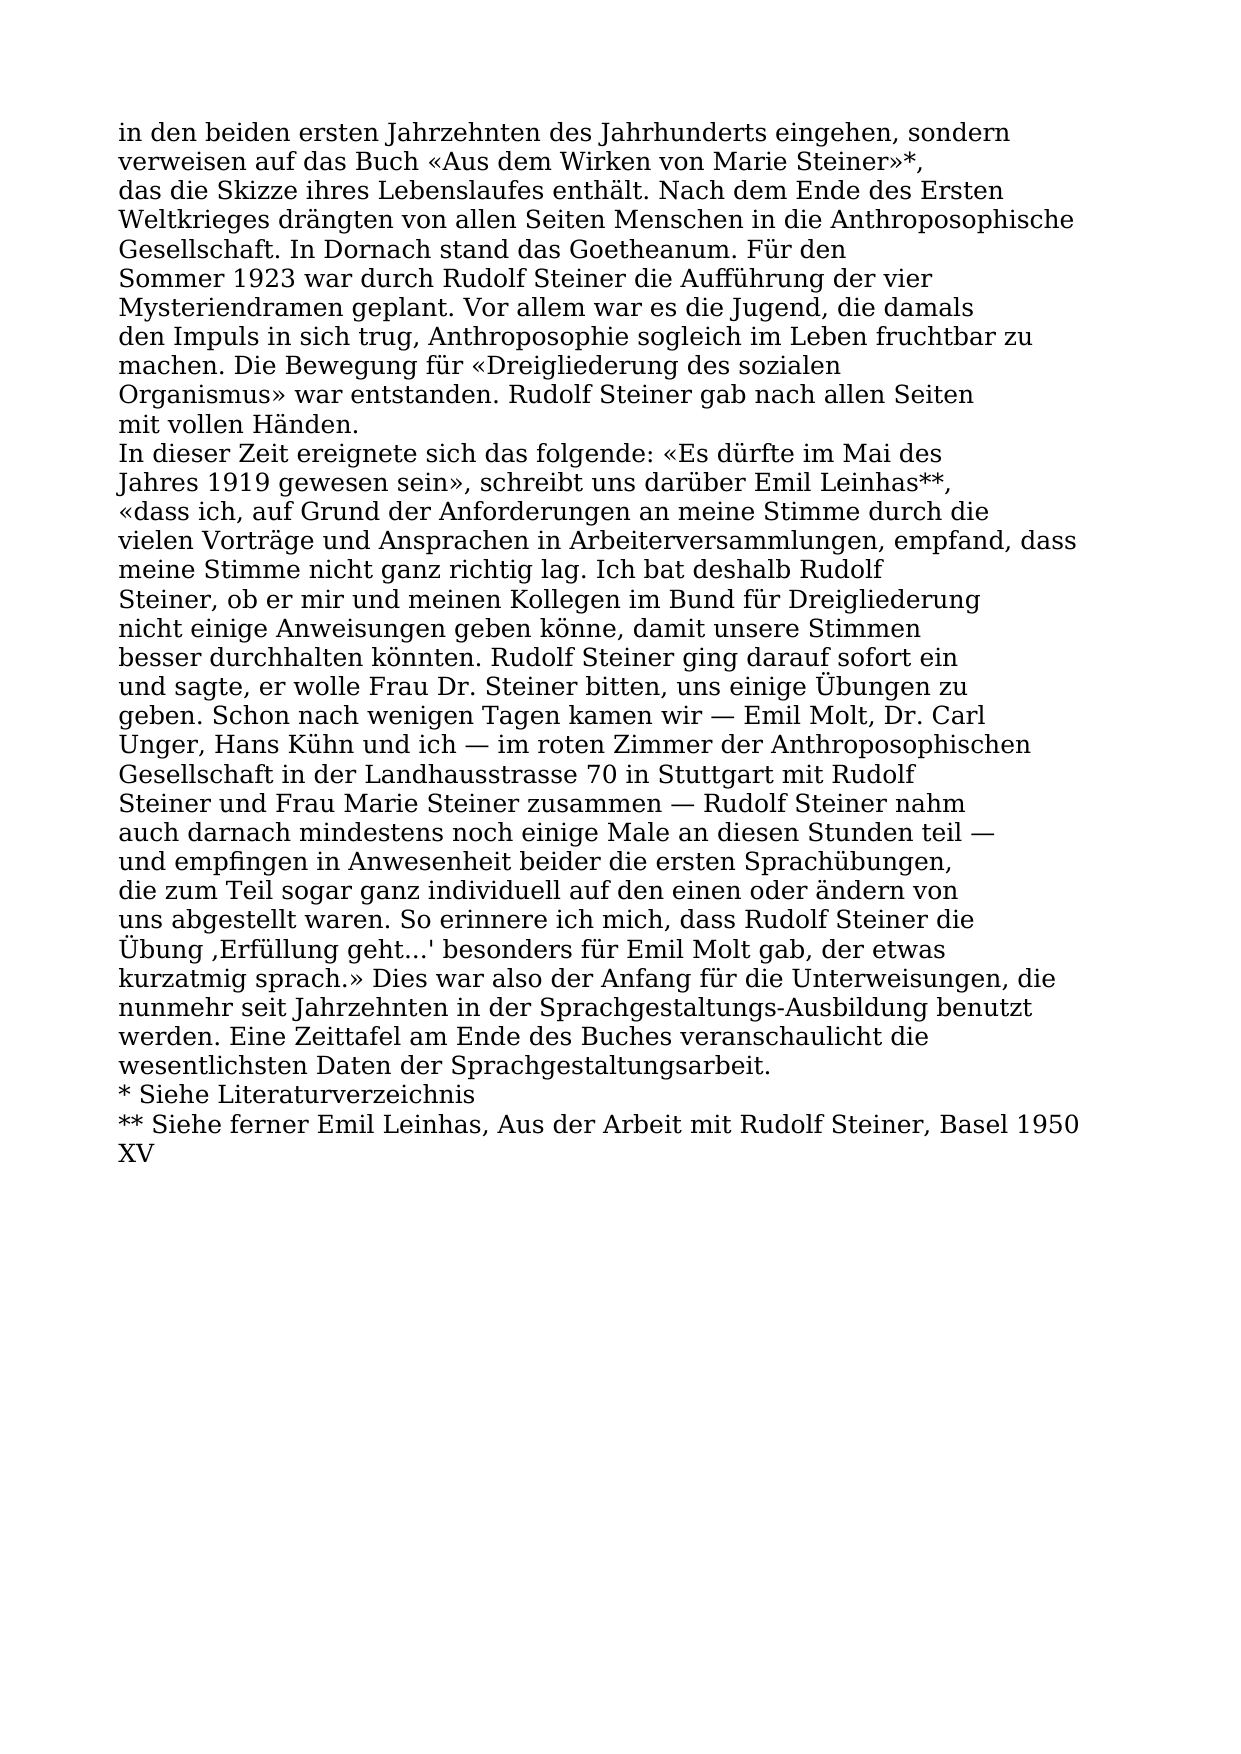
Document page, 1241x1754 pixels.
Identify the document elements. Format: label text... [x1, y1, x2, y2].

text vielen Vorträge und Ansprachen in Arbeiterversammlungen, empfand, dass meine Stimme nicht ganz richtig lag. Ich bat deshalb Rudolf [118, 526, 1122, 585]
text die zum Teil sogar ganz individuell auf den einen oder ändern von [118, 876, 1122, 906]
text * Siehe Literaturverzeichnis [118, 1081, 1122, 1110]
text Steiner und Frau Marie Steiner zusammen — Rudolf Steiner nahm [118, 789, 1122, 818]
text besser durchhalten könnten. Rudolf Steiner ging darauf sofort ein [118, 643, 1122, 672]
text Organismus» war entstanden. Rudolf Steiner gab nach allen Seiten [118, 381, 1122, 410]
text das die Skizze ihres Lebenslaufes enthält. Nach dem Ende des Ersten [118, 176, 1122, 206]
text XV [118, 1139, 1122, 1168]
text Sommer 1923 war durch Rudolf Steiner die Aufführung der vier [118, 264, 1122, 293]
text den Impuls in sich trug, Anthroposophie sogleich im Leben fruchtbar zu machen. Die Bewegung für «Dreigliederung des sozialen [118, 322, 1122, 381]
text Steiner, ob er mir und meinen Kollegen im Bund für Dreigliederung [118, 585, 1122, 614]
text und sagte, er wolle Frau Dr. Steiner bitten, uns einige Übungen zu [118, 672, 1122, 701]
text In dieser Zeit ereignete sich das folgende: «Es dürfte im Mai des [118, 439, 1122, 468]
text ** Siehe ferner Emil Leinhas, Aus der Arbeit mit Rudolf Steiner, Basel 1950 [118, 1110, 1122, 1139]
text «dass ich, auf Grund der Anforderungen an meine Stimme durch die [118, 497, 1122, 526]
text kurzatmig sprach.» Dies war also der Anfang für die Unterweisungen, die nunmehr seit Jahrzehnten in der Sprachgestaltungs-Ausbildung benutzt werden. Eine Zeittafel am Ende des Buches veranschaulicht die wesentlichsten Daten der Sprachgestaltungsarbeit. [118, 964, 1122, 1081]
text Mysteriendramen geplant. Vor allem war es die Jugend, die damals [118, 293, 1122, 322]
text auch darnach mindestens noch einige Male an diesen Stunden teil — [118, 818, 1122, 847]
text geben. Schon nach wenigen Tagen kamen wir — Emil Molt, Dr. Carl [118, 701, 1122, 731]
text Unger, Hans Kühn und ich — im roten Zimmer der Anthroposophischen Gesellschaft in der Landhausstrasse 70 in Stuttgart mit Rudolf [118, 731, 1122, 789]
text in den beiden ersten Jahrzehnten des Jahrhunderts eingehen, sondern verweisen auf das Buch «Aus dem Wirken von Marie Steiner»*, [118, 118, 1122, 176]
text mit vollen Händen. [118, 410, 1122, 439]
text nicht einige Anweisungen geben könne, damit unsere Stimmen [118, 614, 1122, 643]
text Weltkrieges drängten von allen Seiten Menschen in die Anthroposophische Gesellschaft. In Dornach stand das Goetheanum. Für den [118, 206, 1122, 264]
text uns abgestellt waren. So erinnere ich mich, dass Rudolf Steiner die [118, 906, 1122, 935]
text Übung ,Erfüllung geht...' besonders für Emil Molt gab, der etwas [118, 935, 1122, 964]
text und empfingen in Anwesenheit beider die ersten Sprachübungen, [118, 847, 1122, 876]
text Jahres 1919 gewesen sein», schreibt uns darüber Emil Leinhas**, [118, 468, 1122, 497]
